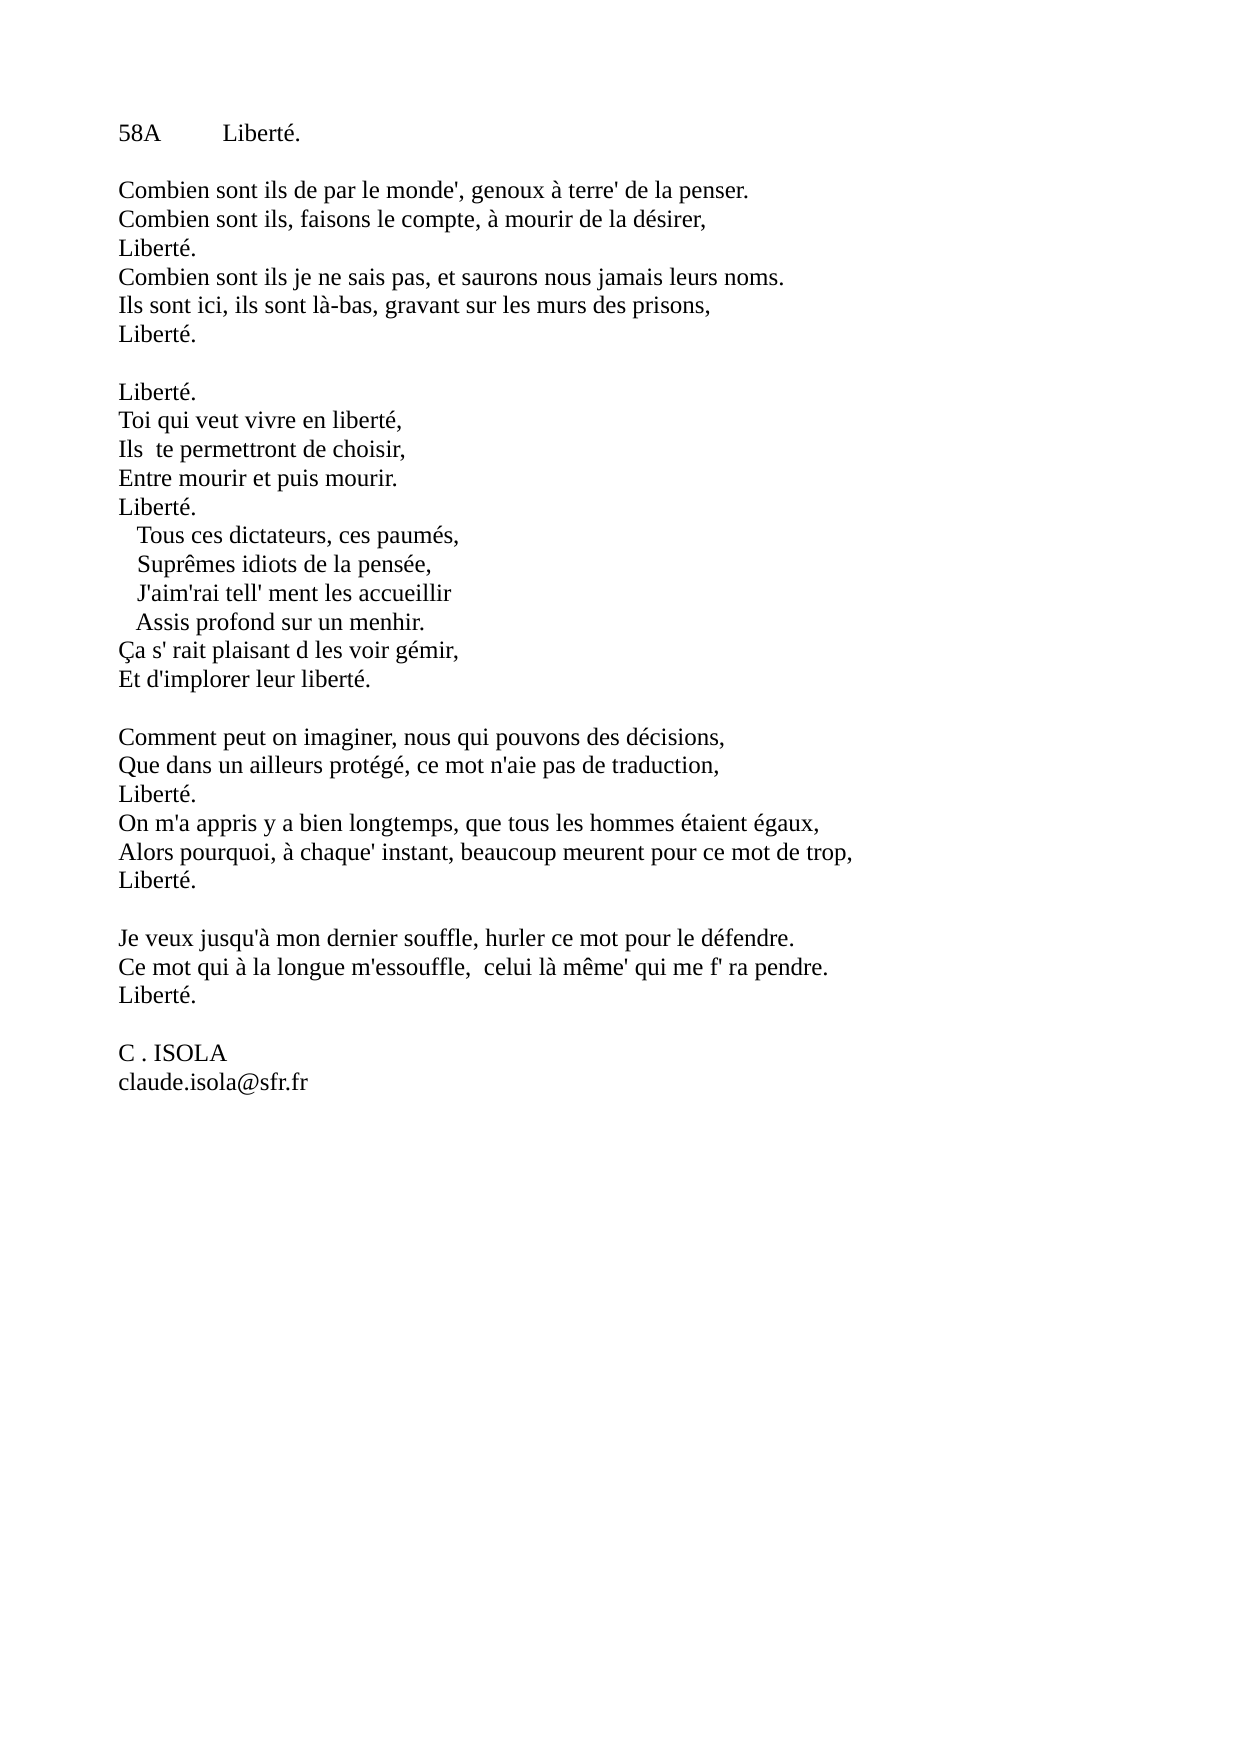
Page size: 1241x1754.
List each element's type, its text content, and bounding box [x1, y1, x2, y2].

text Ils te permettront de choisir, [118, 434, 1122, 463]
text Liberté. [118, 779, 1122, 808]
text C . ISOLA [118, 1038, 1122, 1067]
text Combien sont ils de par le monde', genoux à terre' de la penser. [118, 176, 1122, 204]
text Alors pourquoi, à chaque' instant, beaucoup meurent pour ce mot de trop, [118, 837, 1122, 866]
text Toi qui veut vivre en liberté, [118, 406, 1122, 434]
text Tous ces dictateurs, ces paumés, [118, 521, 1122, 549]
text Comment peut on imaginer, nous qui pouvons des décisions, [118, 722, 1122, 751]
text 58A Liberté. [118, 118, 1122, 147]
text On m'a appris y a bien longtemps, que tous les hommes étaient égaux, [118, 808, 1122, 837]
text Ça s' rait plaisant d les voir gémir, [118, 636, 1122, 664]
text Assis profond sur un menhir. [118, 607, 1122, 636]
text Liberté. [118, 981, 1122, 1009]
text Liberté. [118, 233, 1122, 262]
text Suprêmes idiots de la pensée, [118, 549, 1122, 578]
text Liberté. [118, 866, 1122, 894]
text Je veux jusqu'à mon dernier souffle, hurler ce mot pour le défendre. [118, 923, 1122, 952]
text Ils sont ici, ils sont là-bas, gravant sur les murs des prisons, [118, 291, 1122, 319]
text claude.isola@sfr.fr [118, 1067, 1122, 1096]
text Combien sont ils je ne sais pas, et saurons nous jamais leurs noms. [118, 262, 1122, 291]
text Entre mourir et puis mourir. [118, 463, 1122, 492]
text Liberté. [118, 377, 1122, 406]
text Que dans un ailleurs protégé, ce mot n'aie pas de traduction, [118, 751, 1122, 779]
text Liberté. [118, 319, 1122, 348]
text Et d'implorer leur liberté. [118, 664, 1122, 693]
text Combien sont ils, faisons le compte, à mourir de la désirer, [118, 204, 1122, 233]
text Ce mot qui à la longue m'essouffle, celui là même' qui me f' ra pendre. [118, 952, 1122, 981]
text Liberté. [118, 492, 1122, 521]
text J'aim'rai tell' ment les accueillir [118, 578, 1122, 607]
